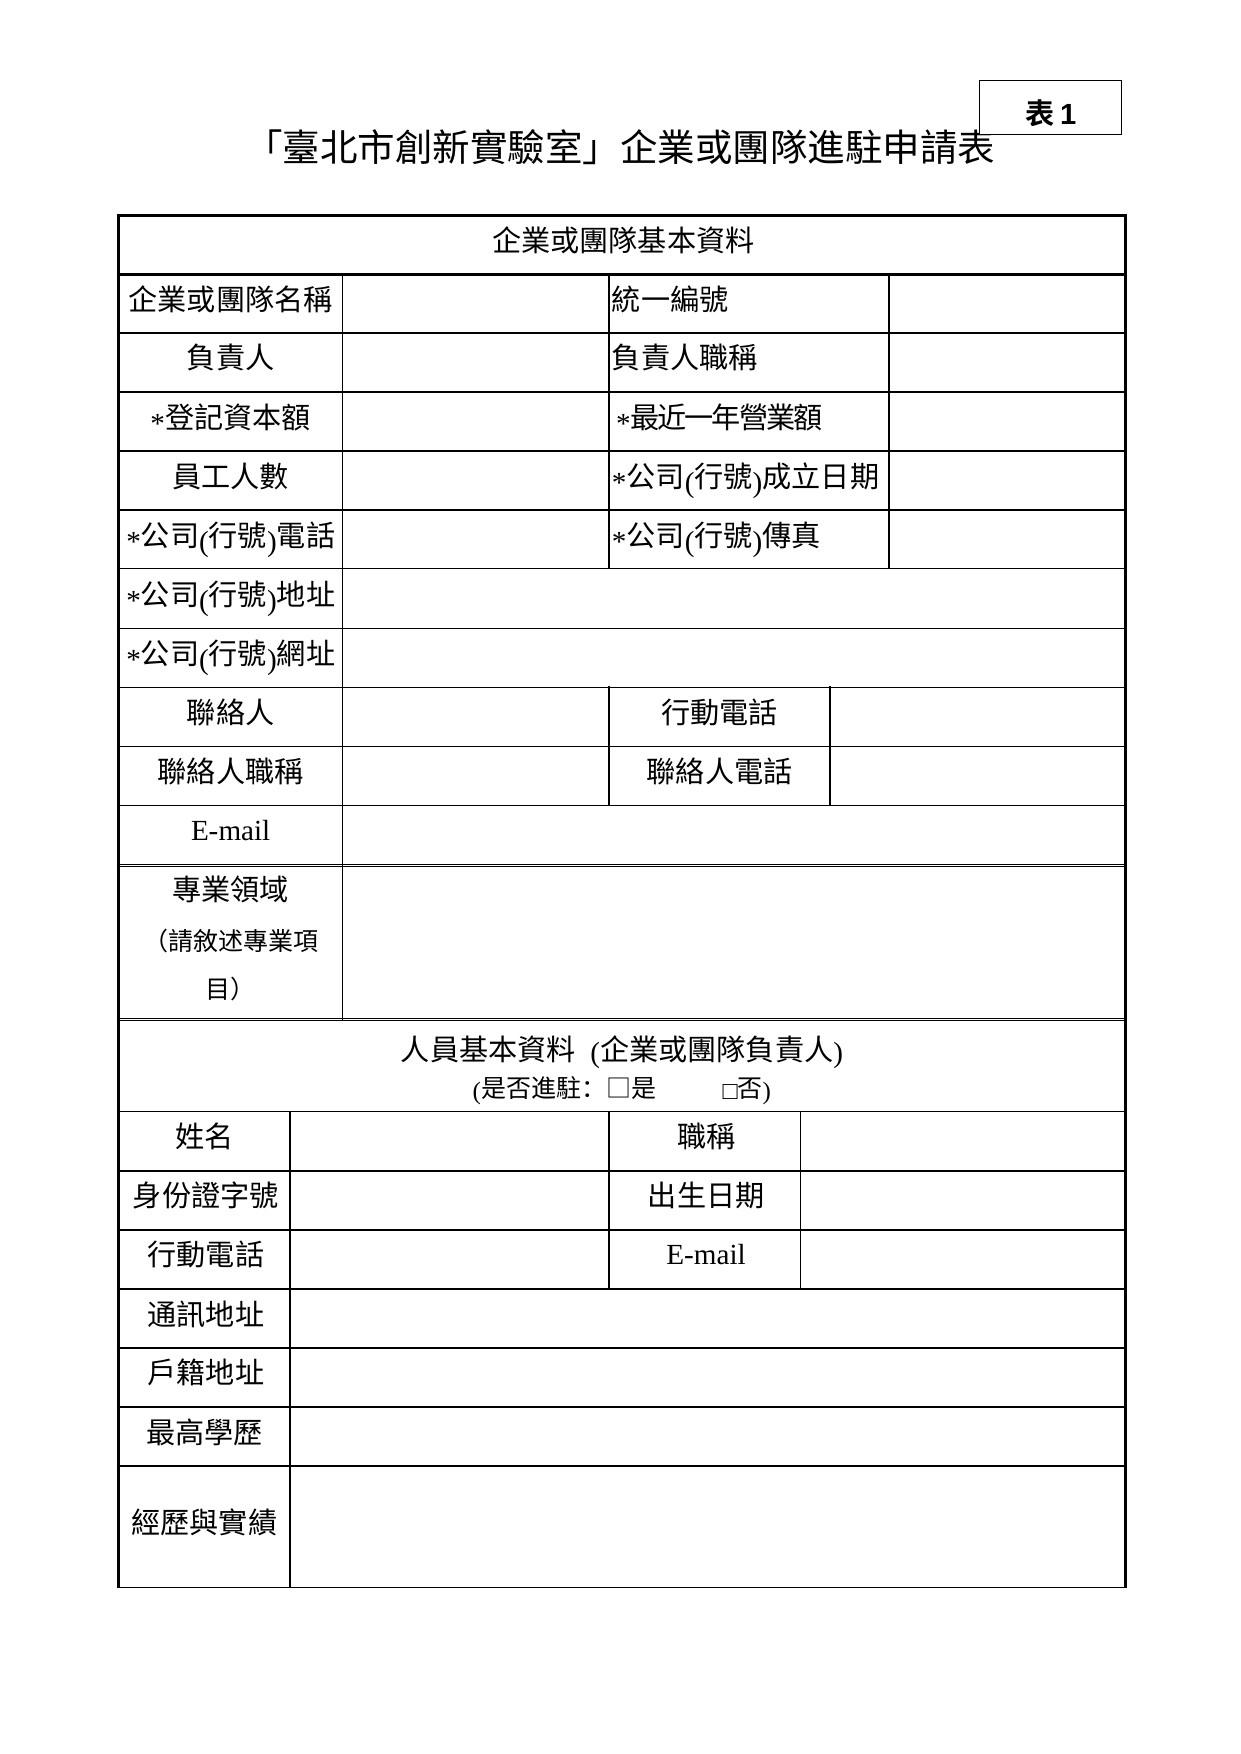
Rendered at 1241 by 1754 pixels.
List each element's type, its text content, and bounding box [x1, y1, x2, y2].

table_cell E-mail [610, 1231, 800, 1288]
table_cell *公司(行號)成立日期 [610, 452, 888, 509]
table_cell [291, 1231, 608, 1288]
table_header 企業或團隊基本資料 [120, 217, 1124, 273]
table_cell 聯絡人職稱 [120, 747, 342, 804]
table_cell [890, 334, 1124, 391]
table_cell [291, 1112, 608, 1170]
table_cell 負責人職稱 [610, 334, 888, 391]
text 表1 [989, 90, 1112, 126]
table_cell [343, 511, 608, 568]
table_cell [890, 511, 1124, 568]
table_cell [890, 393, 1124, 450]
table_cell [291, 1290, 1124, 1347]
table_cell *公司(行號)傳真 [610, 511, 888, 568]
table_cell 行動電話 [610, 688, 829, 746]
table_cell 人員基本資料 (企業或團隊負責人) (是否進駐：□是 □否) [120, 1021, 1124, 1111]
table_cell [831, 747, 1124, 804]
table_cell 最高學歷 [120, 1408, 289, 1465]
table_cell 通訊地址 [120, 1290, 289, 1347]
table_cell [831, 688, 1124, 746]
table_cell [291, 1172, 608, 1229]
table_cell [343, 806, 1124, 864]
table_cell 職稱 [610, 1112, 800, 1170]
table_cell [343, 747, 608, 804]
table_cell 經歷與實績 [120, 1467, 289, 1586]
table_cell [890, 452, 1124, 509]
table_cell E-mail [120, 806, 342, 864]
text 「臺北市創新實驗室」企業或團隊進駐申請表 [980, 81, 1121, 134]
table_cell [343, 688, 608, 746]
table_cell 負責人 [120, 334, 342, 391]
table_cell [890, 276, 1124, 332]
table_cell 出生日期 [610, 1172, 800, 1229]
table_cell [343, 867, 1124, 1017]
table_cell [291, 1408, 1124, 1465]
table_cell 統一編號 [610, 276, 888, 332]
table_cell [343, 629, 1124, 686]
table_cell 聯絡人電話 [610, 747, 829, 804]
table_cell 身份證字號 [120, 1172, 289, 1229]
table_cell [343, 569, 1124, 627]
table_cell *最近一年營業額 [610, 393, 888, 450]
table_cell 姓名 [120, 1112, 289, 1170]
table_cell [801, 1231, 1124, 1288]
table_cell *公司(行號)地址 [120, 569, 342, 627]
table_cell [801, 1112, 1124, 1170]
table_cell [343, 334, 608, 391]
table_cell [291, 1349, 1124, 1406]
text 「臺北市創新實驗室」企業或團隊進駐申請表 [118, 118, 1122, 172]
table_cell [801, 1172, 1124, 1229]
table_cell 企業或團隊名稱 [120, 276, 342, 332]
table_cell 聯絡人 [120, 688, 342, 746]
table_cell [343, 452, 608, 509]
table_cell 員工人數 [120, 452, 342, 509]
table_cell 行動電話 [120, 1231, 289, 1288]
table_cell 專業領域 （請敘述專業項目） [120, 867, 342, 1017]
table_cell 戶籍地址 [120, 1349, 289, 1406]
table_cell [343, 393, 608, 450]
table_cell [291, 1467, 1124, 1586]
table_cell *登記資本額 [120, 393, 342, 450]
table_cell [343, 276, 608, 332]
table_cell *公司(行號)電話 [120, 511, 342, 568]
table_cell *公司(行號)網址 [120, 629, 342, 686]
